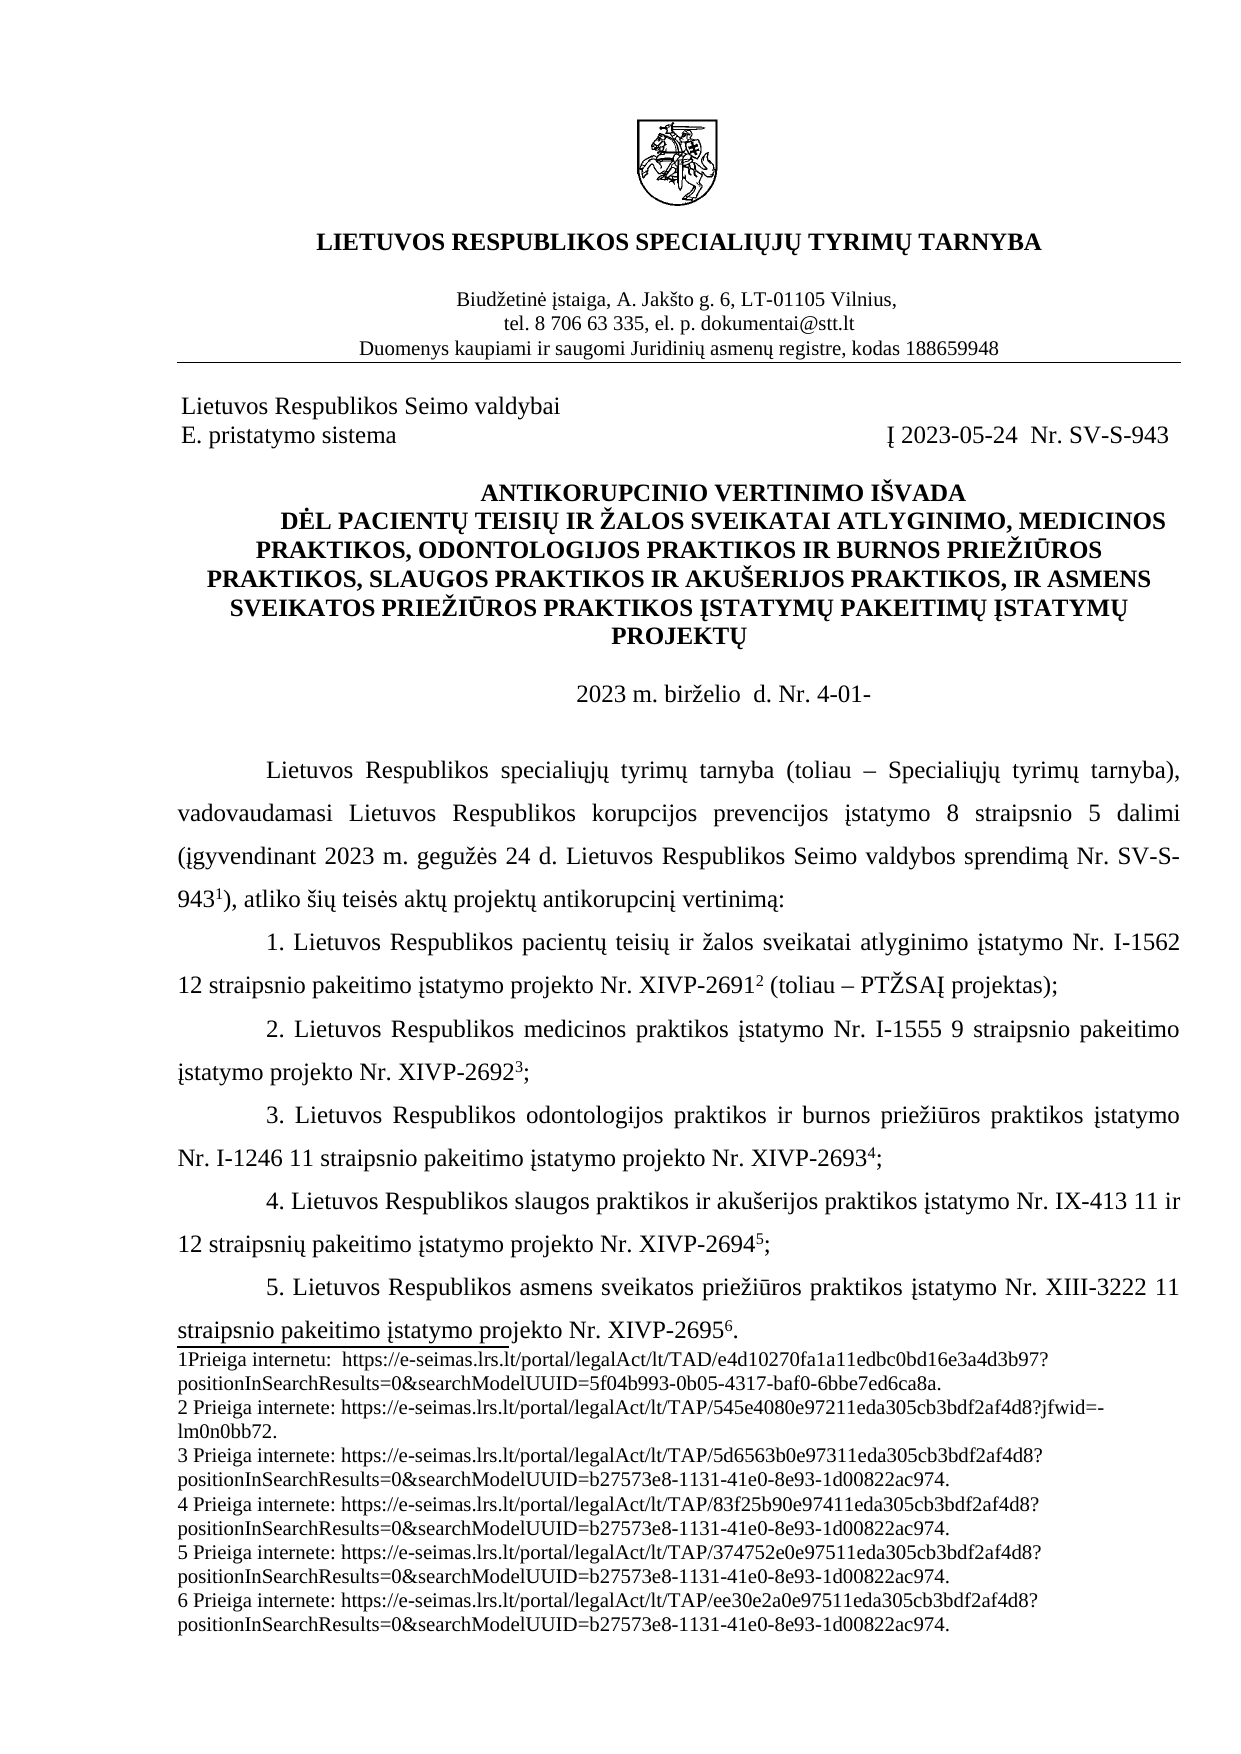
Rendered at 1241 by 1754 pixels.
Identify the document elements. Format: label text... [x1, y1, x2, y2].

text Prieiga internete: https://e-seimas.lrs.lt/portal/legalAct/lt/TAP/ee30e2a0e97511eda305cb3bdf2af4d8?positionInSearchResults=0&searchModelUUID=b27573e8-1131-41e0-8e93-1d00822ac974. [177, 1588, 1181, 1636]
text 1. Lietuvos Respublikos pacientų teisių ir žalos sveikatai atlyginimo įstatymo Nr. I-1562 12 straipsnio pakeitimo įstatymo projekto Nr. XIVP-2691 (toliau – PTŽSAĮ projektas); [177, 927, 1181, 999]
table_header Lietuvos Respublikos Seimo valdybai E. pristatymo sistema [177, 391, 708, 449]
text 2. Lietuvos Respublikos medicinos praktikos įstatymo Nr. I-1555 9 straipsnio pakeitimo įstatymo projekto Nr. XIVP-2692; [177, 1014, 1181, 1086]
text Prieiga internete: https://e-seimas.lrs.lt/portal/legalAct/lt/TAP/5d6563b0e97311eda305cb3bdf2af4d8?positionInSearchResults=0&searchModelUUID=b27573e8-1131-41e0-8e93-1d00822ac974. [177, 1443, 1181, 1491]
table_cell [708, 420, 797, 449]
table_header [797, 391, 1180, 420]
text DĖL PACIENTŲ TEISIŲ IR ŽALOS SVEIKATAI ATLYGINIMO, MEDICINOS PRAKTIKOS, ODONTOLOGIJOS PRAKTIKOS IR BURNOS PRIEŽIŪROS PRAKTIKOS, SLAUGOS PRAKTIKOS IR AKUŠERIJOS PRAKTIKOS, IR ASMENS SVEIKATOS PRIEŽIŪROS PRAKTIKOS ĮSTATYMŲ PAKEITIMŲ ĮSTATYMŲ PROJEKTŲ [177, 506, 1181, 650]
text 2023 m. birželio d. Nr. 4-01- [177, 679, 1181, 708]
text Prieiga internete: https://e-seimas.lrs.lt/portal/legalAct/lt/TAP/83f25b90e97411eda305cb3bdf2af4d8?positionInSearchResults=0&searchModelUUID=b27573e8-1131-41e0-8e93-1d00822ac974. [177, 1491, 1181, 1539]
table_header [708, 391, 797, 420]
text Prieiga internete: https://e-seimas.lrs.lt/portal/legalAct/lt/TAP/374752e0e97511eda305cb3bdf2af4d8?positionInSearchResults=0&searchModelUUID=b27573e8-1131-41e0-8e93-1d00822ac974. [177, 1539, 1181, 1588]
table_cell Į 2023-05-24 Nr. SV-S-943 [797, 420, 1180, 449]
text Prieiga internete: https://e-seimas.lrs.lt/portal/legalAct/lt/TAP/545e4080e97211eda305cb3bdf2af4d8?jfwid=-lm0n0bb72. [177, 1395, 1181, 1443]
text Prieiga internetu: https://e-seimas.lrs.lt/portal/legalAct/lt/TAD/e4d10270fa1a11edbc0bd16e3a4d3b97?positionInSearchResults=0&searchModelUUID=5f04b993-0b05-4317-baf0-6bbe7ed6ca8a. [177, 1347, 1181, 1395]
text 4. Lietuvos Respublikos slaugos praktikos ir akušerijos praktikos įstatymo Nr. IX-413 11 ir 12 straipsnių pakeitimo įstatymo projekto Nr. XIVP-2694; [177, 1186, 1181, 1258]
text ANTIKORUPCINIO VERTINIMO IŠVADA [177, 478, 1181, 506]
text 5. Lietuvos Respublikos asmens sveikatos priežiūros praktikos įstatymo Nr. XIII-3222 11 straipsnio pakeitimo įstatymo projekto Nr. XIVP-2695. [177, 1272, 1181, 1344]
text 3. Lietuvos Respublikos odontologijos praktikos ir burnos priežiūros praktikos įstatymo Nr. I-1246 11 straipsnio pakeitimo įstatymo projekto Nr. XIVP-2693; [177, 1100, 1181, 1172]
text Lietuvos Respublikos specialiųjų tyrimų tarnyba (toliau – Specialiųjų tyrimų tarnyba), vadovaudamasi Lietuvos Respublikos korupcijos prevencijos įstatymo 8 straipsnio 5 dalimi (įgyvendinant 2023 m. gegužės 24 d. Lietuvos Respublikos Seimo valdybos sprendimą Nr. SV-S-943), atliko šių teisės aktų projektų antikorupcinį vertinimą: [177, 755, 1181, 913]
